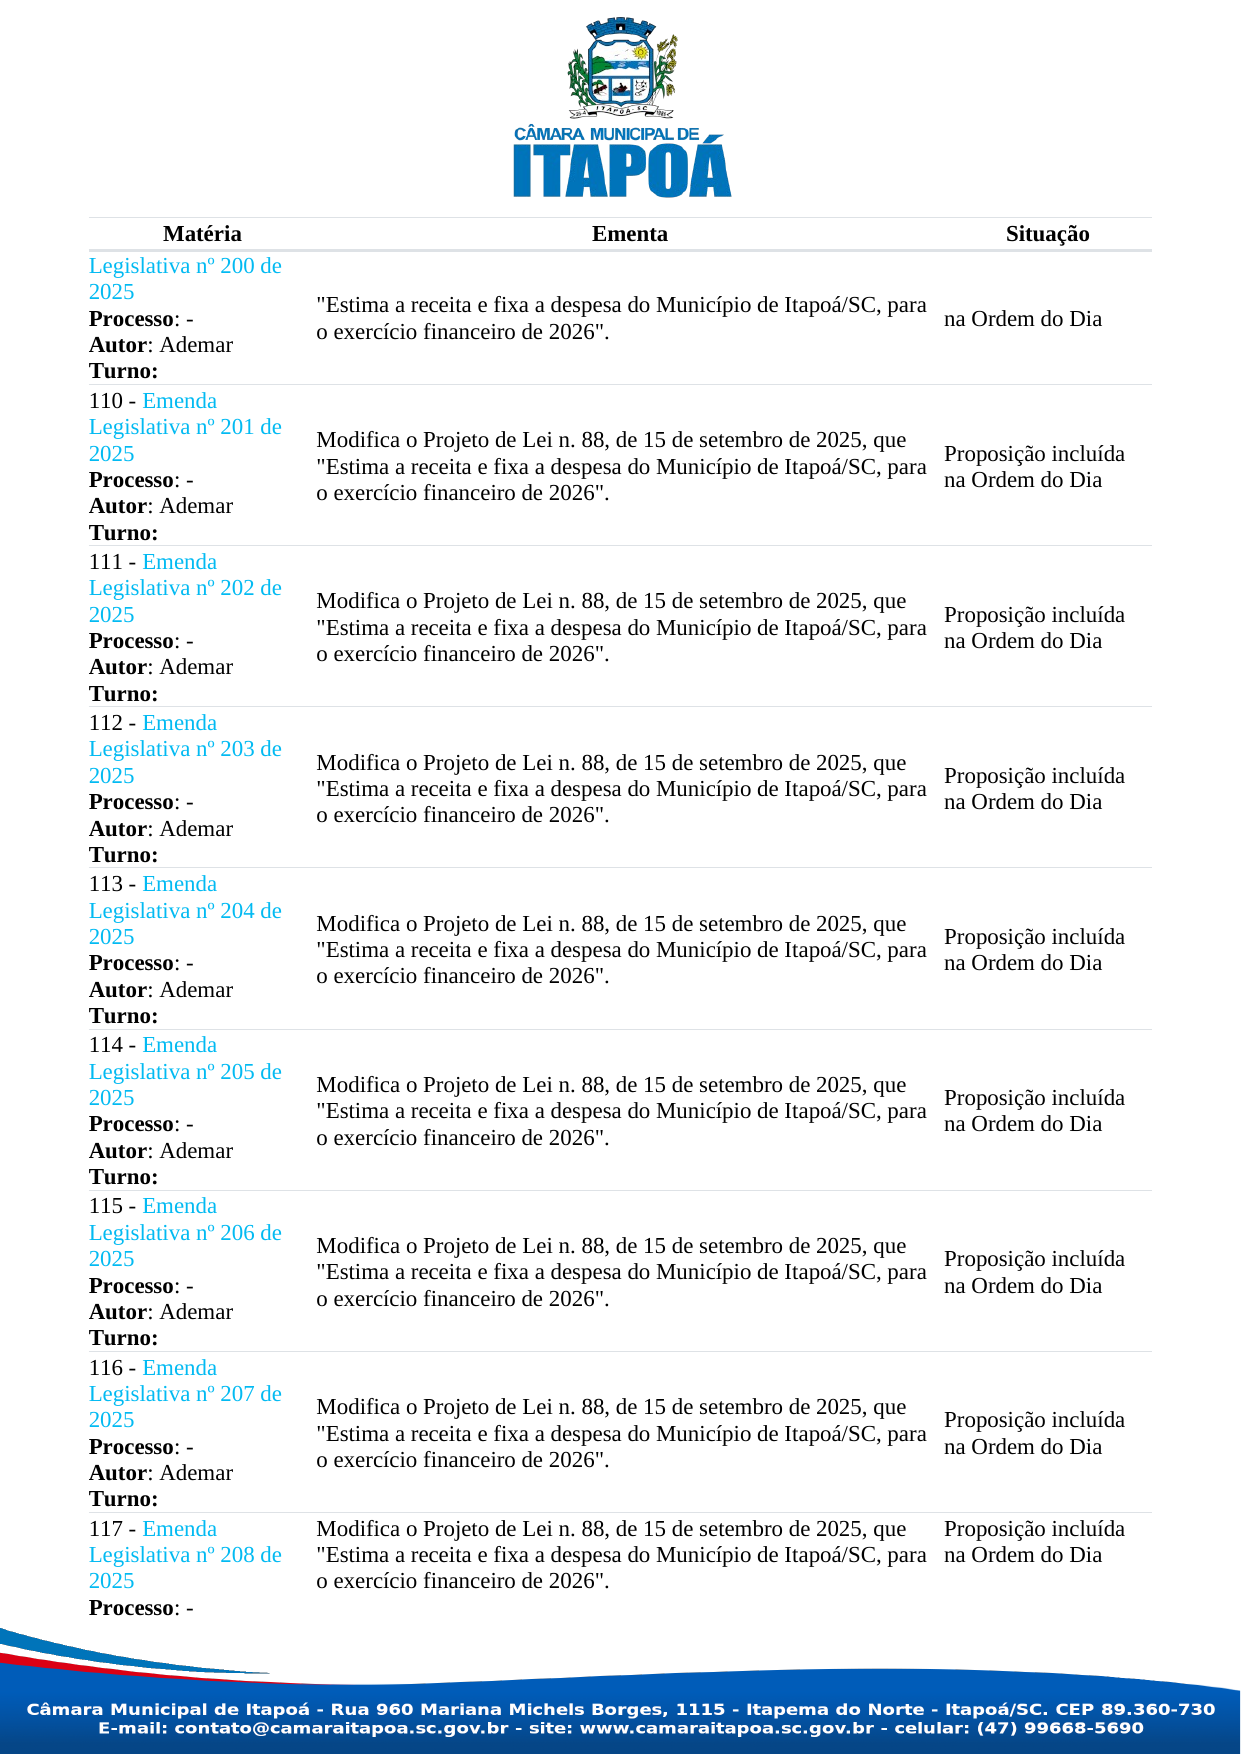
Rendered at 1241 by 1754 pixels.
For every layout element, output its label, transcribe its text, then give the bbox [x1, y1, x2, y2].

table_cell Proposição incluída na Ordem do Dia [944, 868, 1152, 1028]
table_cell 111 - Emenda Legislativa nº 202 de 2025 Processo: - Autor: Ademar Turno: [89, 546, 316, 706]
table_cell Modifica o Projeto de Lei n. 88, de 15 de setembro de 2025, que "Estima a receita e fixa a despesa do Município de Itapoá/SC, para o exercício financeiro de 2026". [316, 1513, 944, 1620]
table_cell Modifica o Projeto de Lei n. 88, de 15 de setembro de 2025, que "Estima a receita e fixa a despesa do Município de Itapoá/SC, para o exercício financeiro de 2026". [316, 385, 944, 545]
picture [510, 14, 734, 198]
table_cell 115 - Emenda Legislativa nº 206 de 2025 Processo: - Autor: Ademar Turno: [89, 1191, 316, 1351]
table_cell Proposição incluída na Ordem do Dia [944, 707, 1152, 867]
table_header Matéria [89, 218, 316, 249]
table_cell Modifica o Projeto de Lei n. 88, de 15 de setembro de 2025, que "Estima a receita e fixa a despesa do Município de Itapoá/SC, para o exercício financeiro de 2026". [316, 1030, 944, 1189]
table_cell 117 - Emenda Legislativa nº 208 de 2025 Processo: [89, 1513, 316, 1620]
table_cell Proposição incluída na Ordem do Dia [944, 1352, 1152, 1512]
table_cell Modifica o Projeto de Lei n. 88, de 15 de setembro de 2025, que "Estima a receita e fixa a despesa do Município de Itapoá/SC, para o exercício financeiro de 2026". [316, 1352, 944, 1512]
table_cell Legislativa nº 200 de 2025 Processo: - Autor: Ademar Turno: [89, 252, 316, 384]
table_cell Proposição incluída na Ordem do Dia [944, 385, 1152, 545]
table_cell 112 - Emenda Legislativa nº 203 de 2025 Processo: - Autor: Ademar Turno: [89, 707, 316, 867]
table_cell na Ordem do Dia [944, 252, 1152, 384]
table_cell Modifica o Projeto de Lei n. 88, de 15 de setembro de 2025, que "Estima a receita e fixa a despesa do Município de Itapoá/SC, para o exercício financeiro de 2026". [316, 546, 944, 706]
table_cell Proposição incluída na Ordem do Dia [944, 1513, 1152, 1620]
table_cell 114 - Emenda Legislativa nº 205 de 2025 Processo: - Autor: Ademar Turno: [89, 1030, 316, 1189]
table_cell Proposição incluída na Ordem do Dia [944, 1030, 1152, 1189]
table_cell Modifica o Projeto de Lei n. 88, de 15 de setembro de 2025, que "Estima a receita e fixa a despesa do Município de Itapoá/SC, para o exercício financeiro de 2026". [316, 868, 944, 1028]
table_cell Modifica o Projeto de Lei n. 88, de 15 de setembro de 2025, que "Estima a receita e fixa a despesa do Município de Itapoá/SC, para o exercício financeiro de 2026". [316, 1191, 944, 1351]
table_cell 110 - Emenda Legislativa nº 201 de 2025 Processo: - Autor: Ademar Turno: [89, 385, 316, 545]
picture [248, 1388, 253, 1396]
table_cell 113 - Emenda Legislativa nº 204 de 2025 Processo: - Autor: Ademar Turno: [89, 868, 316, 1028]
table_header Situação [944, 218, 1152, 249]
table_cell Proposição incluída na Ordem do Dia [944, 546, 1152, 706]
table_cell "Estima a receita e fixa a despesa do Município de Itapoá/SC, para o exercício financeiro de 2026". [316, 252, 944, 384]
table_cell Modifica o Projeto de Lei n. 88, de 15 de setembro de 2025, que "Estima a receita e fixa a despesa do Município de Itapoá/SC, para o exercício financeiro de 2026". [316, 707, 944, 867]
table_cell Proposição incluída na Ordem do Dia [944, 1191, 1152, 1351]
table_header Ementa [316, 218, 944, 249]
table_cell 116 - Emenda Legislativa nº 207 de 2025 Processo: - Autor: Ademar Turno: [89, 1352, 316, 1512]
picture [0, 1628, 1241, 1754]
